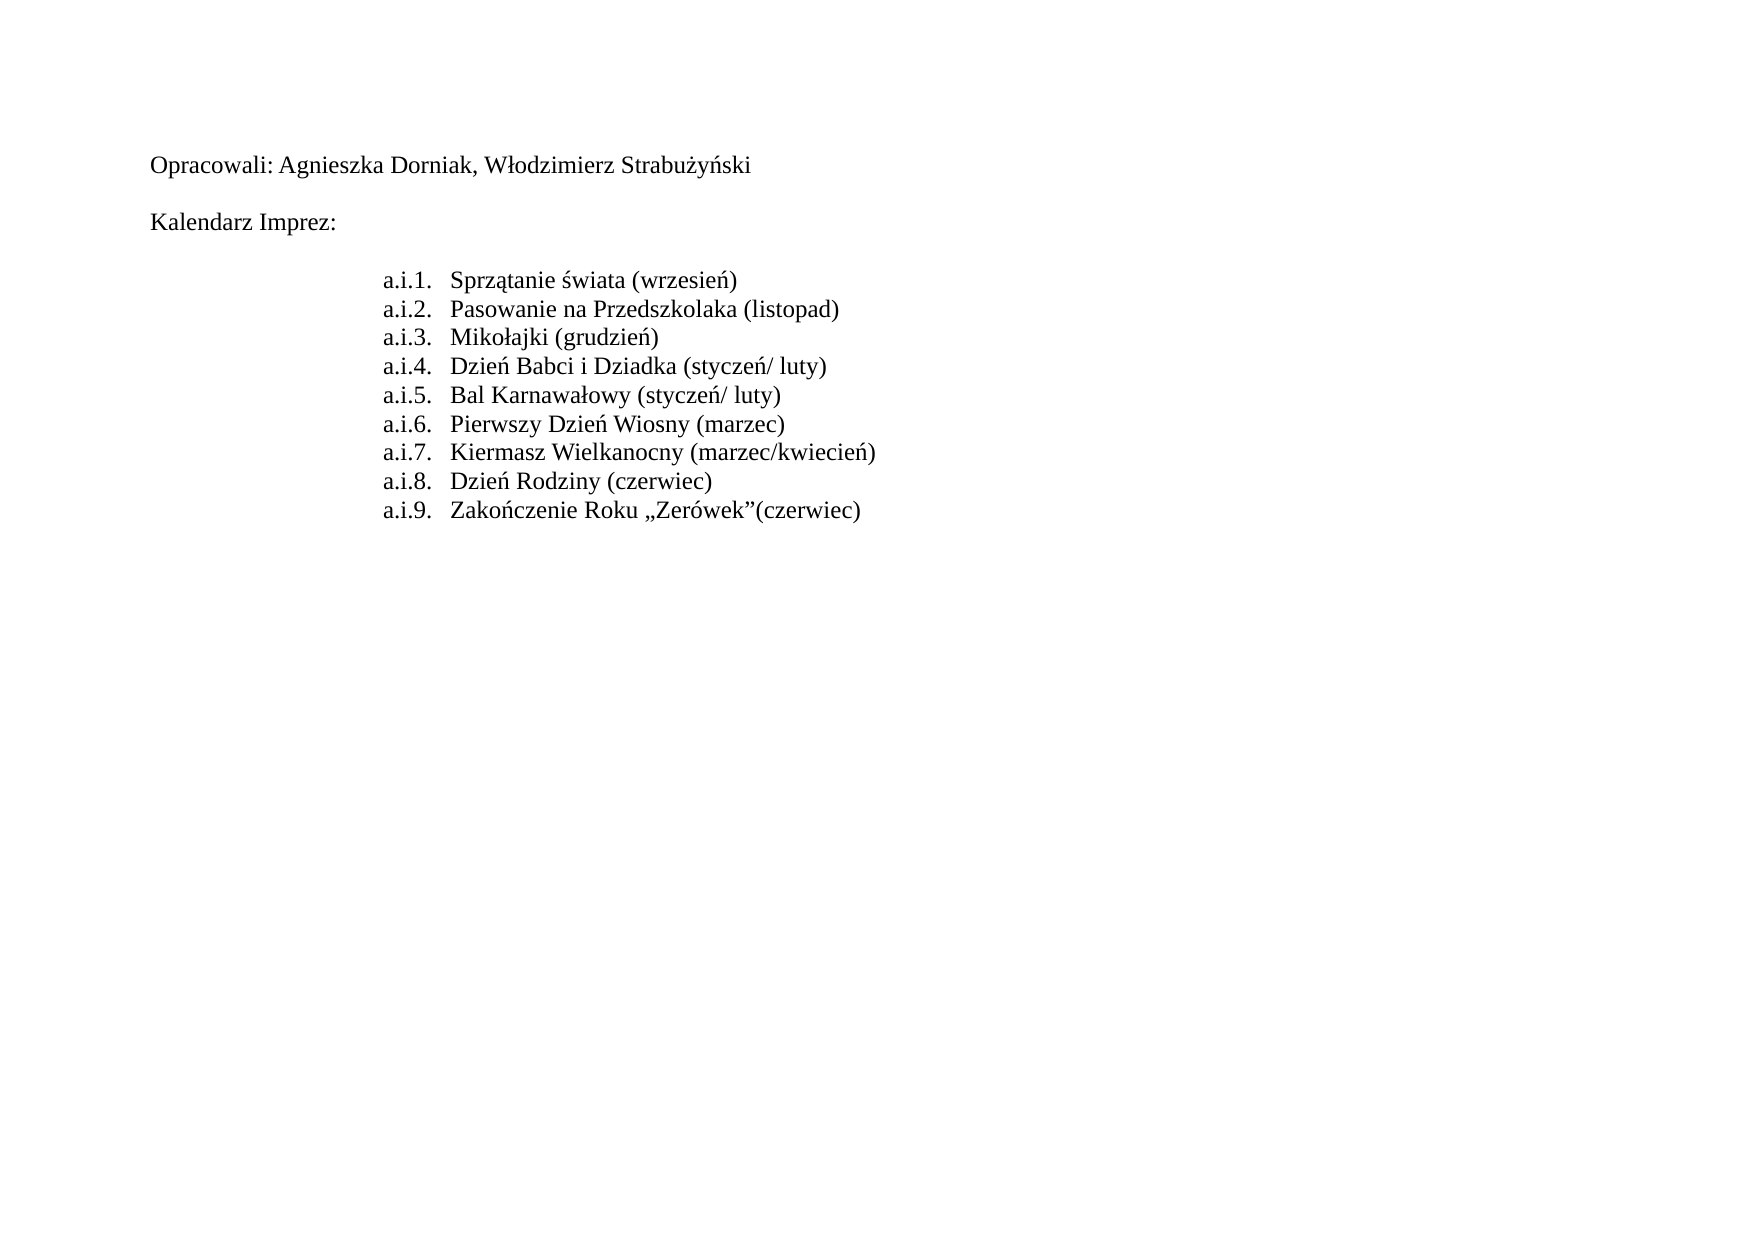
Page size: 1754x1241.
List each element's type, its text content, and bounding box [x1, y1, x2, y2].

list Mikołajki (grudzień) [383, 322, 1604, 351]
list Dzień Rodziny (czerwiec) [383, 466, 1604, 495]
text Opracowali: Agnieszka Dorniak, Włodzimierz Strabużyński [150, 150, 1604, 179]
list Bal Karnawałowy (styczeń/ luty) [383, 380, 1604, 409]
list Kiermasz Wielkanocny (marzec/kwiecień) [383, 437, 1604, 466]
list Pierwszy Dzień Wiosny (marzec) [383, 409, 1604, 437]
text Kalendarz Imprez: [150, 207, 1604, 236]
list Pasowanie na Przedszkolaka (listopad) [383, 294, 1604, 322]
list Sprzątanie świata (wrzesień) [383, 265, 1604, 294]
list Zakończenie Roku „Zerówek”(czerwiec) [383, 495, 1604, 524]
list Dzień Babci i Dziadka (styczeń/ luty) [383, 351, 1604, 380]
